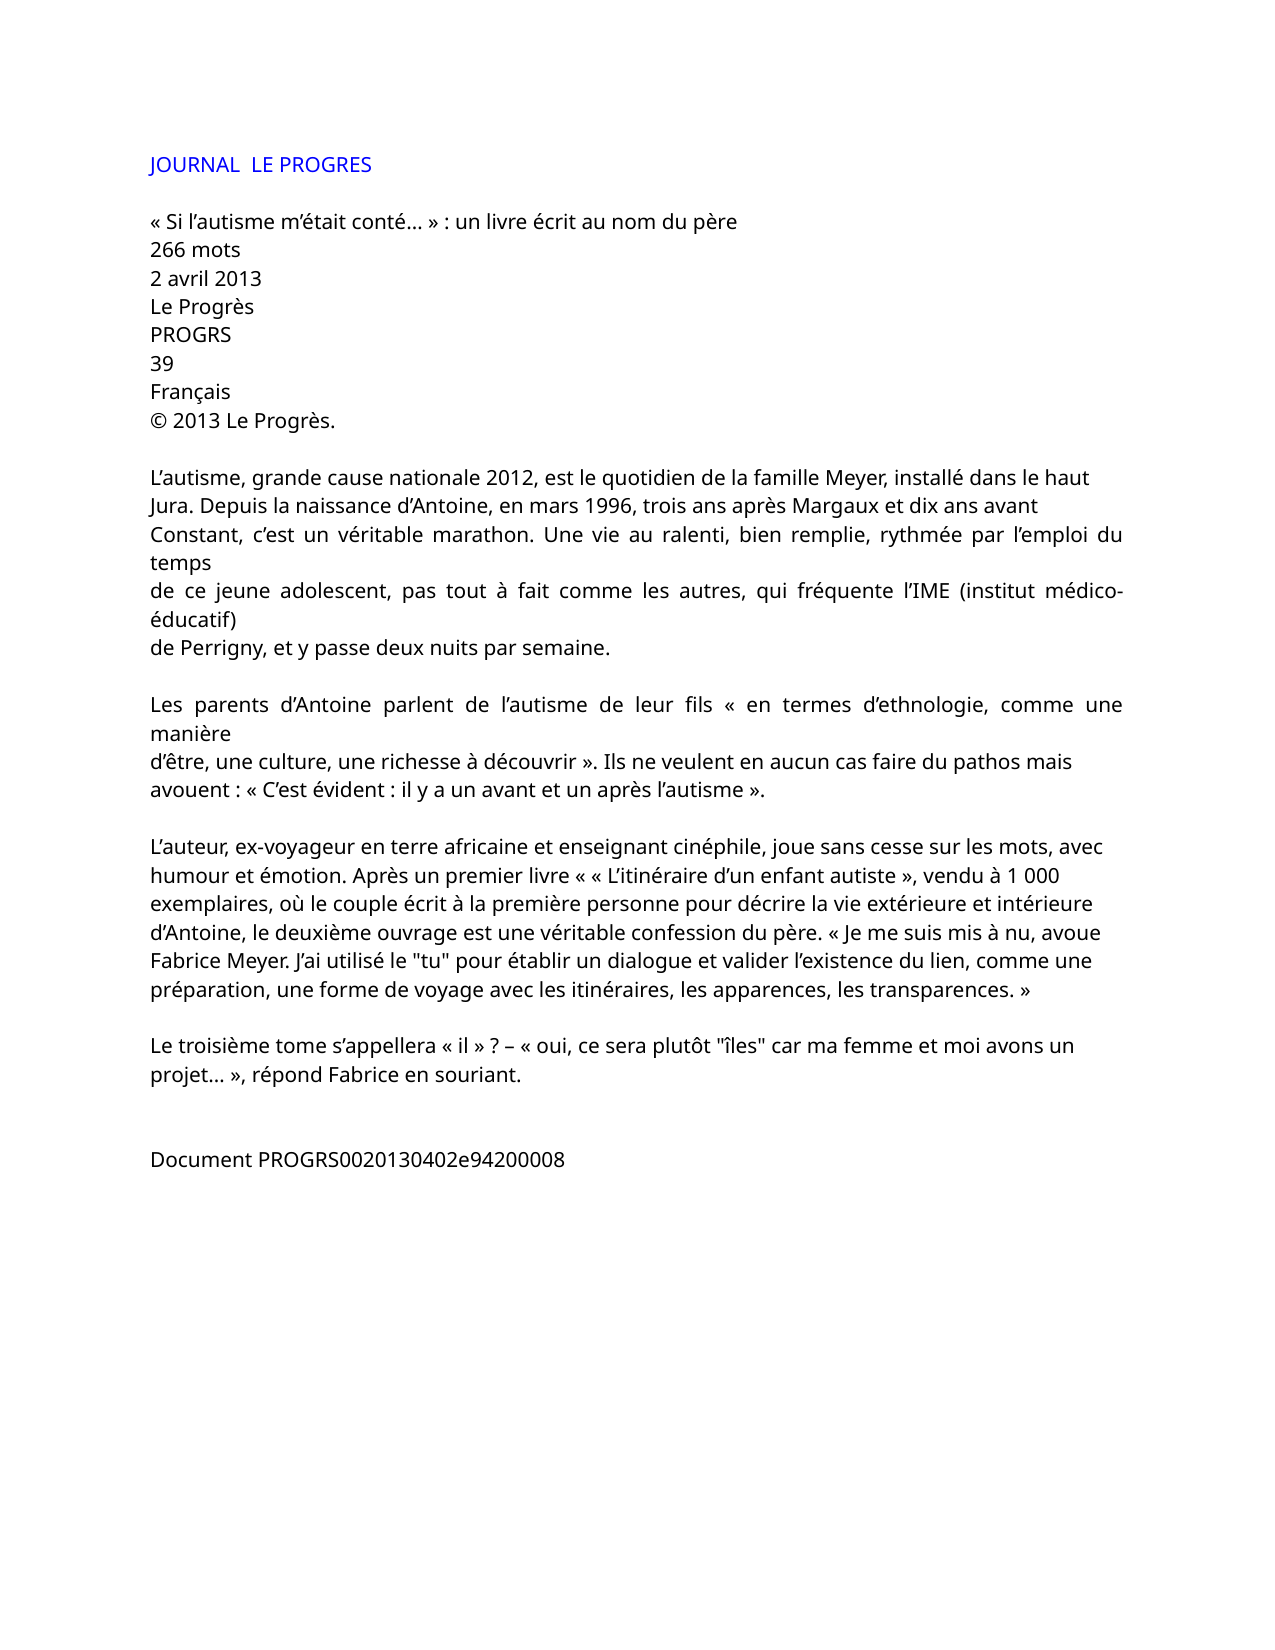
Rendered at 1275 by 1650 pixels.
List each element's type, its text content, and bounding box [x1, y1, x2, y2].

text de ce jeune adolescent, pas tout à fait comme les autres, qui fréquente l’IME (institut médico-éducatif) [150, 577, 1125, 633]
text 266 mots [150, 235, 1125, 264]
text préparation, une forme de voyage avec les itinéraires, les apparences, les transparences. » [150, 975, 1125, 1003]
text « Si l’autisme m’était conté… » : un livre écrit au nom du père [150, 207, 1125, 235]
text exemplaires, où le couple écrit à la première personne pour décrire la vie extérieure et intérieure [150, 889, 1125, 918]
text Le Progrès [150, 292, 1125, 321]
text Les parents d’Antoine parlent de l’autisme de leur fils « en termes d’ethnologie, comme une manière [150, 690, 1125, 747]
text PROGRS [150, 321, 1125, 349]
text JOURNAL LE PROGRES [150, 150, 1125, 178]
text projet… », répond Fabrice en souriant. [150, 1060, 1125, 1088]
text de Perrigny, et y passe deux nuits par semaine. [150, 633, 1125, 662]
text Français [150, 377, 1125, 406]
text avouent : « C’est évident : il y a un avant et un après l’autisme ». [150, 776, 1125, 804]
text L’autisme, grande cause nationale 2012, est le quotidien de la famille Meyer, installé dans le haut [150, 463, 1125, 491]
text Constant, c’est un véritable marathon. Une vie au ralenti, bien remplie, rythmée par l’emploi du temps [150, 520, 1125, 577]
text L’auteur, ex-voyageur en terre africaine et enseignant cinéphile, joue sans cesse sur les mots, avec [150, 832, 1125, 861]
text Le troisième tome s’appellera « il » ? – « oui, ce sera plutôt "îles" car ma femme et moi avons un [150, 1032, 1125, 1060]
text d’Antoine, le deuxième ouvrage est une véritable confession du père. « Je me suis mis à nu, avoue [150, 918, 1125, 946]
text humour et émotion. Après un premier livre « « L’itinéraire d’un enfant autiste », vendu à 1 000 [150, 861, 1125, 889]
text Document PROGRS0020130402e94200008 [150, 1145, 1125, 1174]
text Fabrice Meyer. J’ai utilisé le "tu" pour établir un dialogue et valider l’existence du lien, comme une [150, 946, 1125, 975]
text 2 avril 2013 [150, 264, 1125, 292]
text © 2013 Le Progrès. [150, 406, 1125, 434]
text d’être, une culture, une richesse à découvrir ». Ils ne veulent en aucun cas faire du pathos mais [150, 747, 1125, 776]
text 39 [150, 349, 1125, 377]
text Jura. Depuis la naissance d’Antoine, en mars 1996, trois ans après Margaux et dix ans avant [150, 491, 1125, 520]
